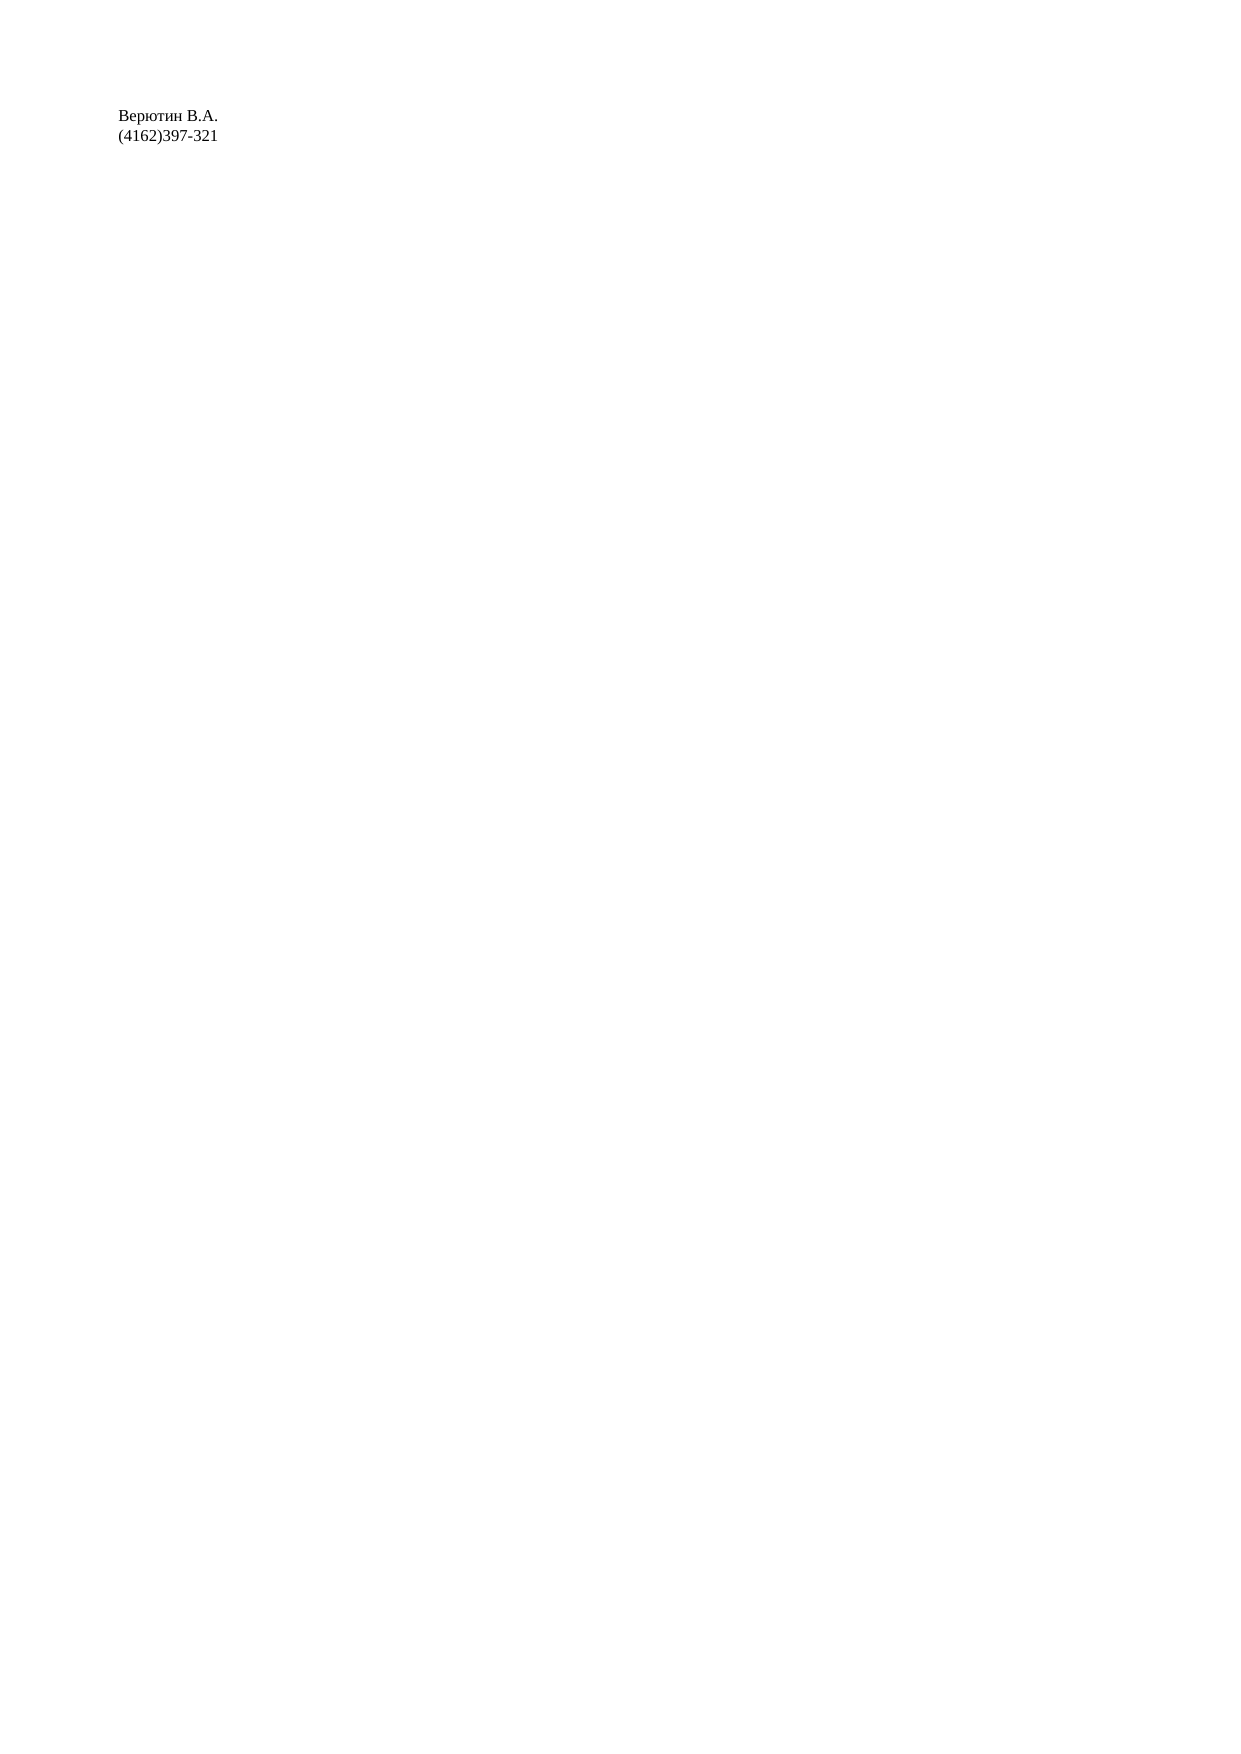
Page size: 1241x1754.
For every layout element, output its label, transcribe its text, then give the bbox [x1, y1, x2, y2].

text Верютин В.А. [118, 106, 1167, 125]
text (4162)397-321 [118, 125, 1167, 144]
